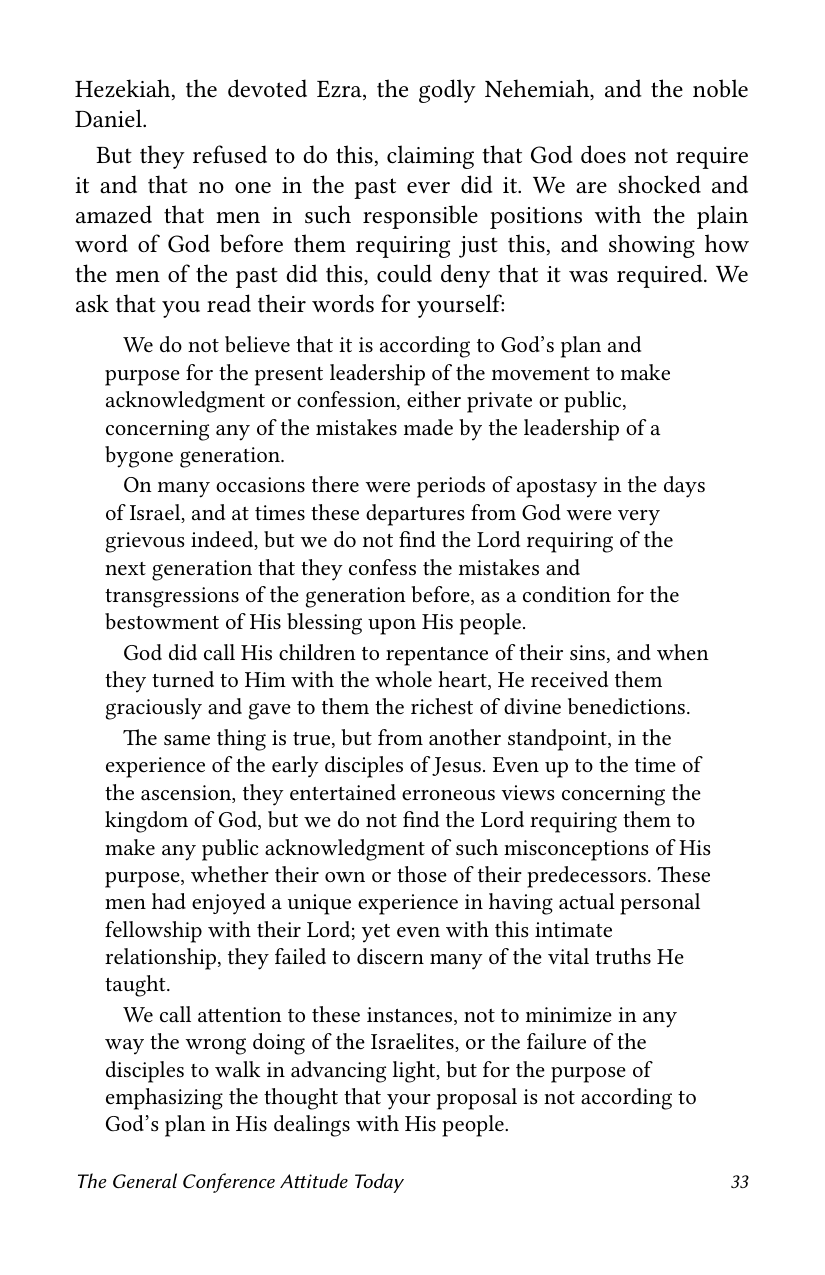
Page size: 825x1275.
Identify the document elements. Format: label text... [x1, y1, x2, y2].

text But they refused to do this, claiming that God does not require it and that no one in the past ever did it. We are shocked and amazed that men in such responsible positions with the plain word of God before them requiring just this, and showing how the men of the past did this, could deny that it was required. We ask that you read their words for yourself: [75, 141, 750, 319]
text We do not believe that it is according to God’s plan and purpose for the present leadership of the movement to make acknowledgment or confession, either private or public, concerning any of the mistakes made by the leadership of a bygone generation. [105, 332, 720, 468]
text Hezekiah, the devoted Ezra, the godly Nehemiah, and the noble Daniel. [75, 75, 750, 133]
text The same thing is true, but from another standpoint, in the experience of the early disciples of Jesus. Even up to the time of the ascension, they entertained erroneous views concerning the kingdom of God, but we do not find the Lord requiring them to make any public acknowledgment of such misconceptions of His purpose, whether their own or those of their predecessors. These men had enjoyed a unique experience in having actual personal fellowship with their Lord; yet even with this intimate relationship, they failed to discern many of the vital truths He taught. [105, 725, 720, 997]
text God did call His children to repentance of their sins, and when they turned to Him with the whole heart, He received them graciously and gave to them the richest of divine benedictions. [105, 639, 720, 721]
text We call attention to these instances, not to minimize in any way the wrong doing of the Israelites, or the failure of the disciples to walk in advancing light, but for the purpose of emphasizing the thought that your proposal is not according to God’s plan in His dealings with His people. [105, 1002, 720, 1137]
text On many occasions there were periods of apostasy in the days of Israel, and at times these departures from God were very grievous indeed, but we do not find the Lord requiring of the next generation that they confess the mistakes and transgressions of the generation before, as a condition for the bestowment of His blessing upon His people. [105, 472, 720, 635]
